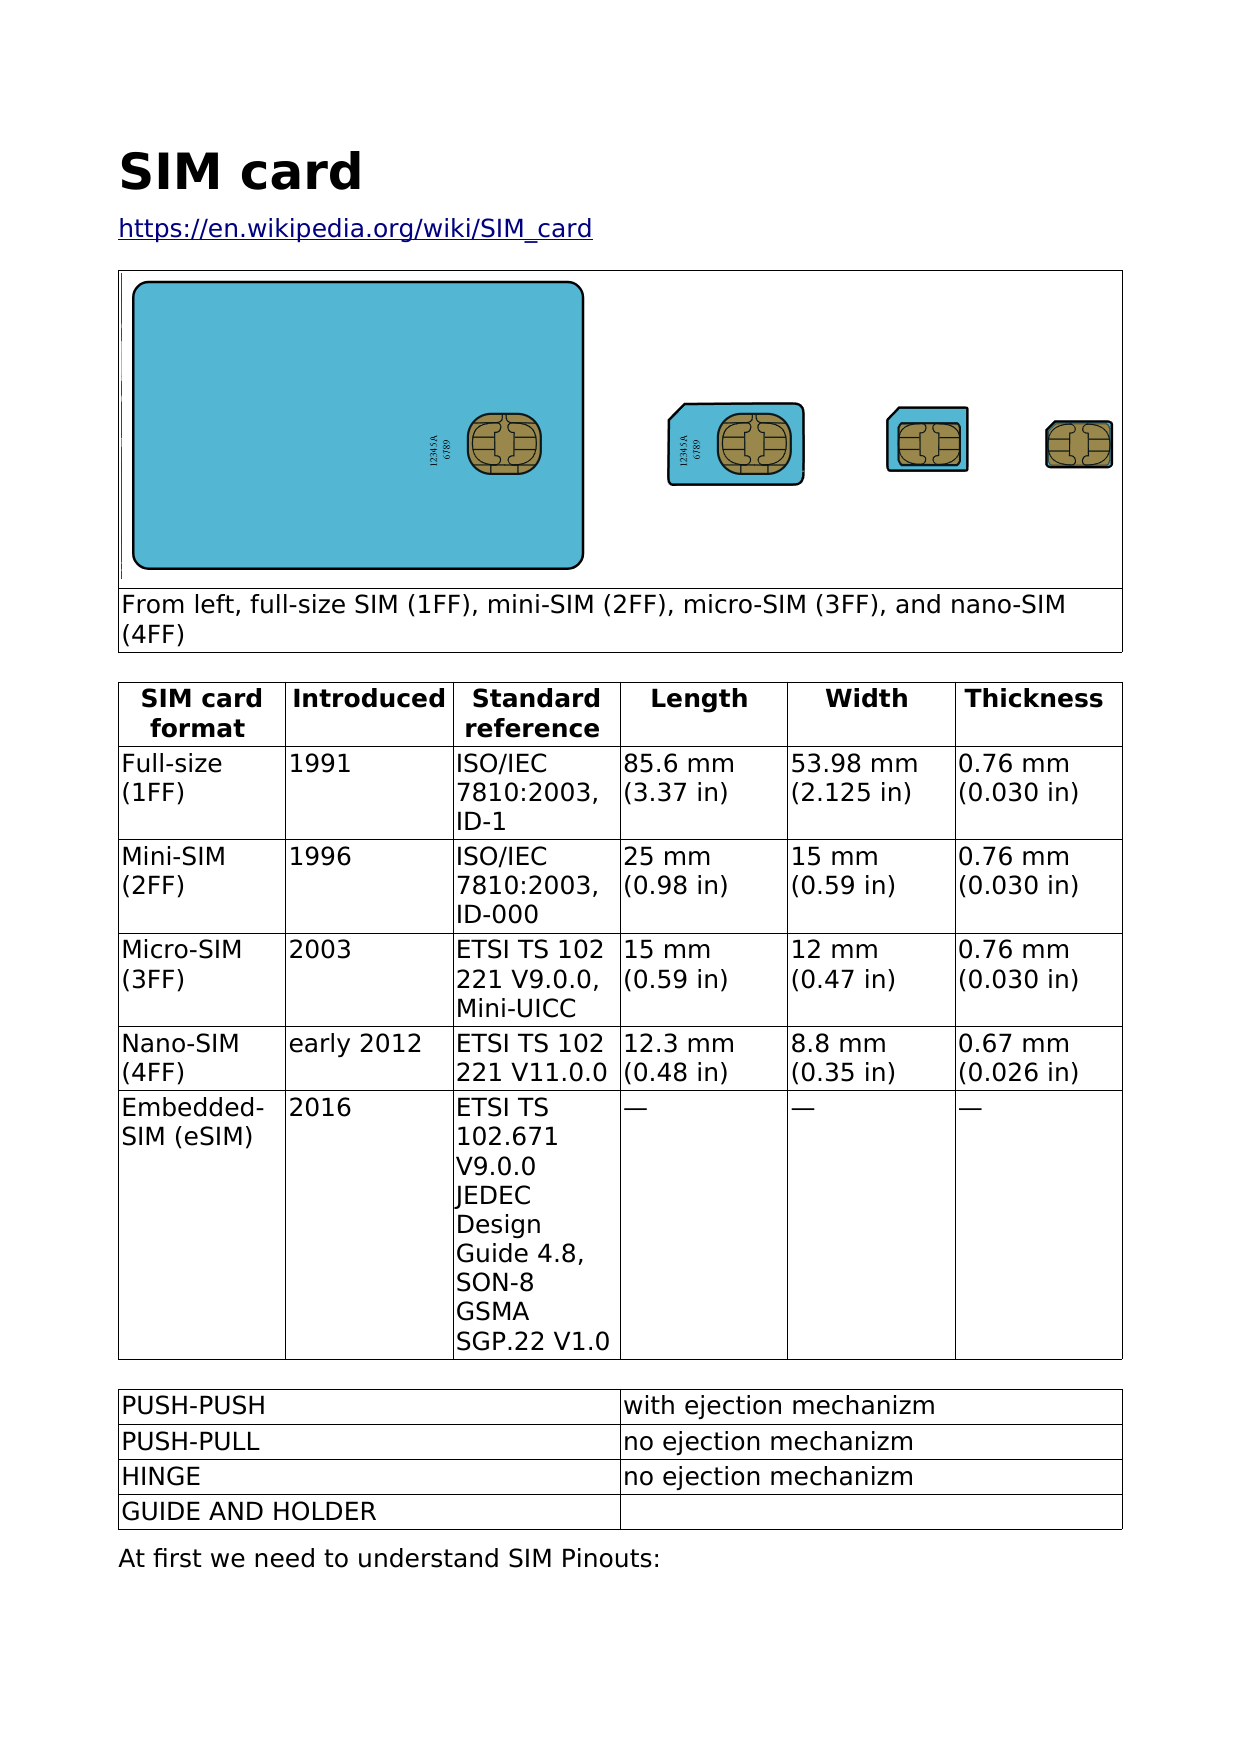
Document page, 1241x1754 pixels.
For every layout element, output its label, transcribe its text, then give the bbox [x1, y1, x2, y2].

table_cell HINGE [119, 1460, 620, 1494]
table_cell 15 mm (0.59 in) [621, 934, 787, 1026]
table_cell Nano-SIM (4FF) [119, 1027, 285, 1090]
table_cell PUSH-PULL [119, 1425, 620, 1459]
table_header Standard reference [454, 683, 620, 746]
table_cell 85.6 mm (3.37 in) [621, 747, 787, 839]
table_cell 0.67 mm (0.026 in) [956, 1027, 1122, 1090]
table_cell 1991 [286, 747, 453, 839]
table_header Length [621, 683, 787, 746]
table_header Width [788, 683, 955, 746]
table_cell 0.76 mm (0.030 in) [956, 840, 1122, 933]
table_cell — [788, 1091, 955, 1359]
table_cell early 2012 [286, 1027, 453, 1090]
table_header SIM card format [119, 683, 285, 746]
table_cell 0.76 mm (0.030 in) [956, 934, 1122, 1026]
table_header PUSH-PUSH [119, 1390, 620, 1424]
table_cell ETSI TS 102 221 V11.0.0 [454, 1027, 620, 1090]
subtitle SIM card [118, 143, 1122, 201]
table_cell ISO/IEC 7810:2003, ID-000 [454, 840, 620, 933]
table_cell ISO/IEC 7810:2003, ID-1 [454, 747, 620, 839]
table_header [119, 271, 1122, 588]
table_header Introduced [286, 683, 453, 746]
table_cell ETSI TS 102.671 V9.0.0 JEDEC Design Guide 4.8, SON-8 GSMA SGP.22 V1.0 [454, 1091, 620, 1359]
table_cell 53.98 mm (2.125 in) [788, 747, 955, 839]
table_cell GUIDE AND HOLDER [119, 1495, 620, 1529]
table_cell 8.8 mm (0.35 in) [788, 1027, 955, 1090]
table_cell Full-size (1FF) [119, 747, 285, 839]
table_cell From left, full-size SIM (1FF), mini-SIM (2FF), micro-SIM (3FF), and nano-SIM (4FF) [119, 589, 1122, 652]
table_cell 12 mm (0.47 in) [788, 934, 955, 1026]
table_cell 0.76 mm (0.030 in) [956, 747, 1122, 839]
table_cell Micro-SIM (3FF) [119, 934, 285, 1026]
table_cell — [621, 1091, 787, 1359]
table_cell 2016 [286, 1091, 453, 1359]
picture [121, 273, 1120, 579]
table_cell 1996 [286, 840, 453, 933]
table_cell ETSI TS 102 221 V9.0.0, Mini-UICC [454, 934, 620, 1026]
table_cell Mini-SIM (2FF) [119, 840, 285, 933]
table_header Thickness [956, 683, 1122, 746]
table_cell 15 mm (0.59 in) [788, 840, 955, 933]
table_cell no ejection mechanizm [621, 1425, 1122, 1459]
table_cell 2003 [286, 934, 453, 1026]
text https://en.wikipedia.org/wiki/SIM_card [118, 214, 1122, 243]
table_header with ejection mechanizm [621, 1390, 1122, 1424]
table_cell [621, 1495, 1122, 1529]
text At first we need to understand SIM Pinouts: [118, 1544, 1122, 1573]
table_cell 25 mm (0.98 in) [621, 840, 787, 933]
table_cell — [956, 1091, 1122, 1359]
table_cell no ejection mechanizm [621, 1460, 1122, 1494]
table_cell 12.3 mm (0.48 in) [621, 1027, 787, 1090]
table_cell Embedded-SIM (eSIM) [119, 1091, 285, 1359]
